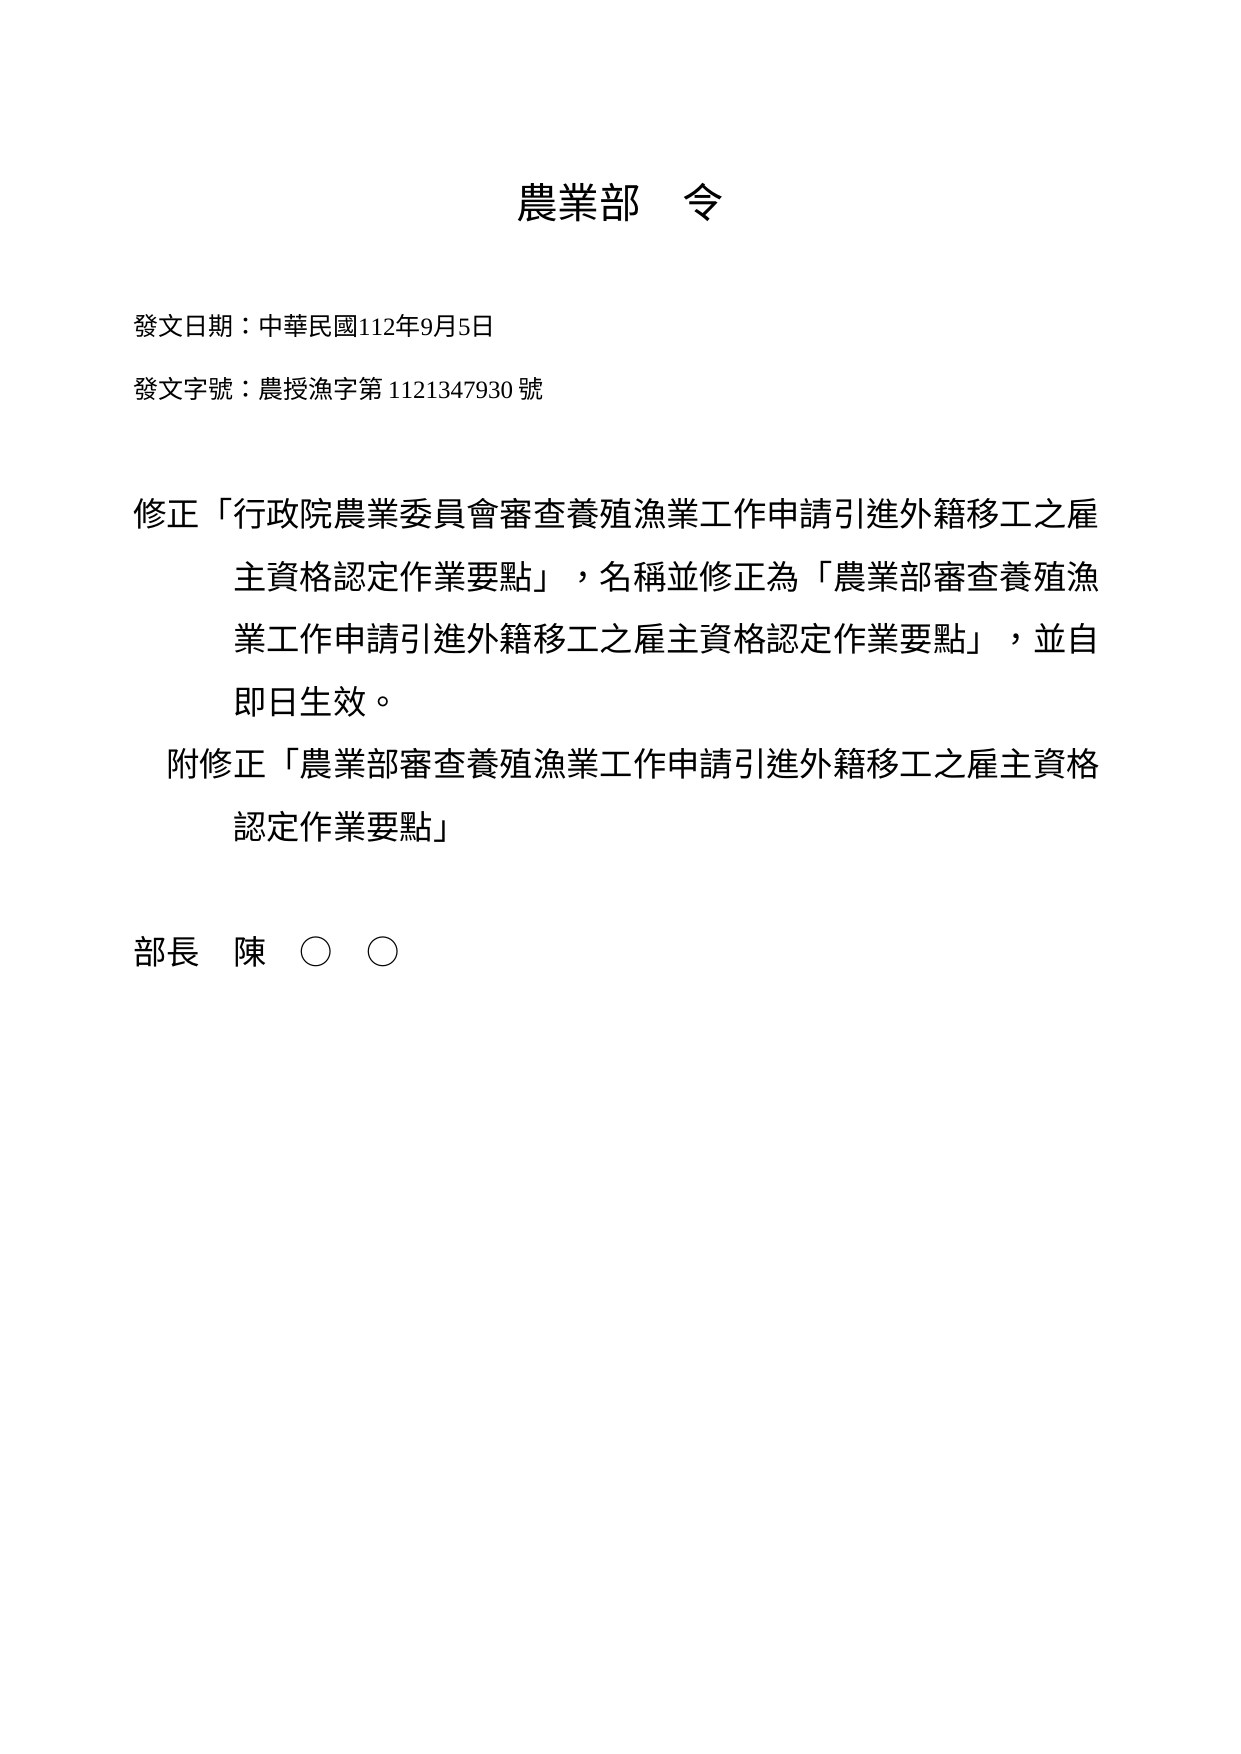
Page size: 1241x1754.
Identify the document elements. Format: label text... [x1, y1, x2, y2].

text 附修正「農業部審查養殖漁業工作申請引進外籍移工之雇主資格 [133, 721, 1107, 783]
text 發文字號：農授漁字第1121347930號 [133, 346, 1107, 408]
text 發文日期：中華民國112年9月5日 [133, 283, 1107, 346]
text 修正「行政院農業委員會審查養殖漁業工作申請引進外籍移工之雇 [133, 471, 1107, 533]
text 農業部 令 [133, 158, 1107, 221]
text 認定作業要點」 [133, 783, 1107, 846]
text 即日生效。 [133, 658, 1107, 721]
text 業工作申請引進外籍移工之雇主資格認定作業要點」，並自 [133, 596, 1107, 658]
text 主資格認定作業要點」，名稱並修正為「農業部審查養殖漁 [133, 533, 1107, 596]
text 部長 陳 ○ ○ [133, 908, 1107, 971]
